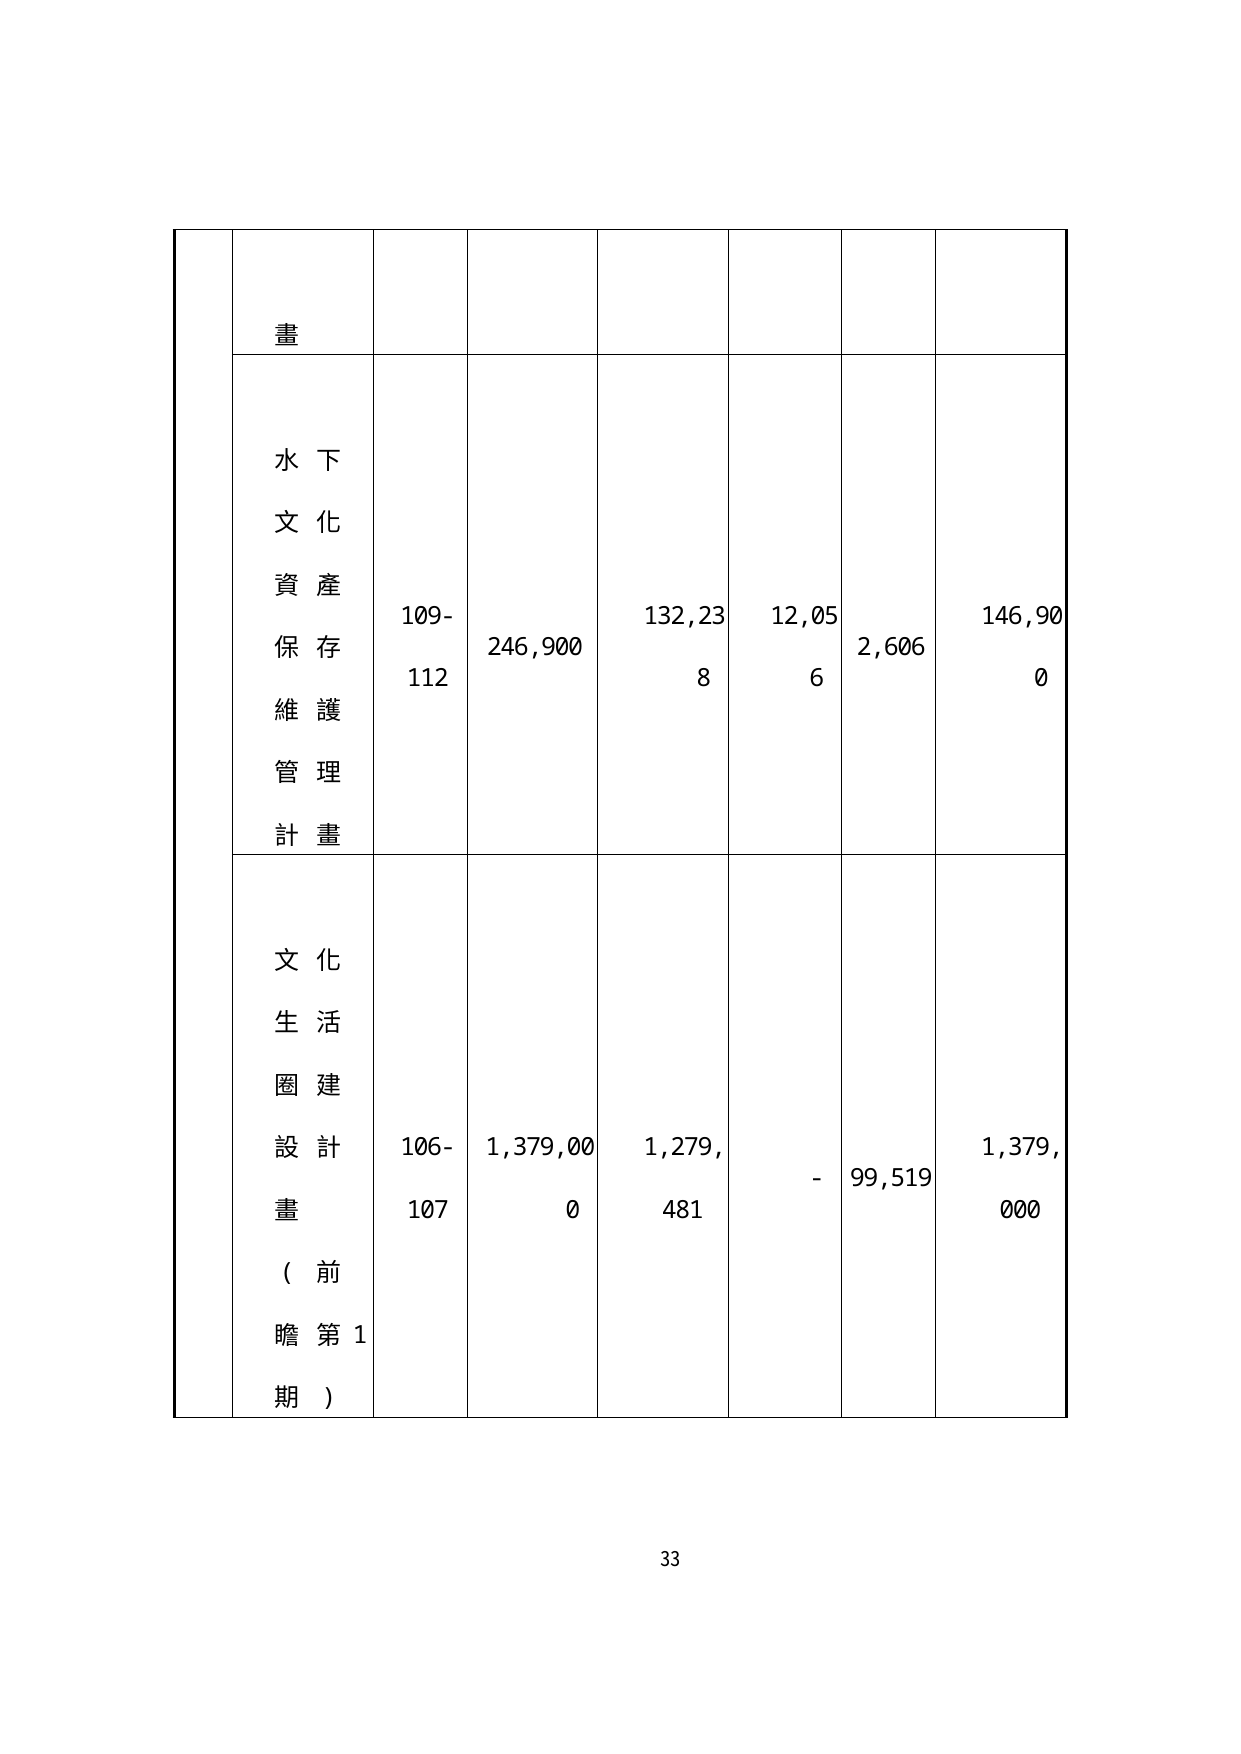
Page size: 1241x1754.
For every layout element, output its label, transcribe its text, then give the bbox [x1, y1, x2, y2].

table_cell - [729, 855, 841, 1417]
table_cell 2,606 [842, 355, 935, 854]
table_cell 1,379,000 [936, 855, 1065, 1417]
table_cell 106-107 [374, 855, 467, 1417]
table_cell 246,900 [468, 355, 597, 854]
table_cell 水下文化資產保存維護管理計畫 [233, 355, 373, 854]
table_cell [729, 230, 841, 354]
table_cell 1,379,000 [468, 855, 597, 1417]
table_cell 99,519 [842, 855, 935, 1417]
table_cell 12,056 [729, 355, 841, 854]
table_cell [176, 230, 232, 1417]
table_cell 1,279,481 [598, 855, 728, 1417]
table_cell [468, 230, 597, 354]
table_cell [374, 230, 467, 354]
table_cell 132,238 [598, 355, 728, 854]
table_cell [936, 230, 1065, 354]
table_cell 146,900 [936, 355, 1065, 854]
table_cell [842, 230, 935, 354]
table_cell 文化生活圈建設計畫(前瞻第1期) [233, 855, 373, 1417]
table_cell [598, 230, 728, 354]
table_cell 109-112 [374, 355, 467, 854]
table_cell 畫 [233, 230, 373, 354]
